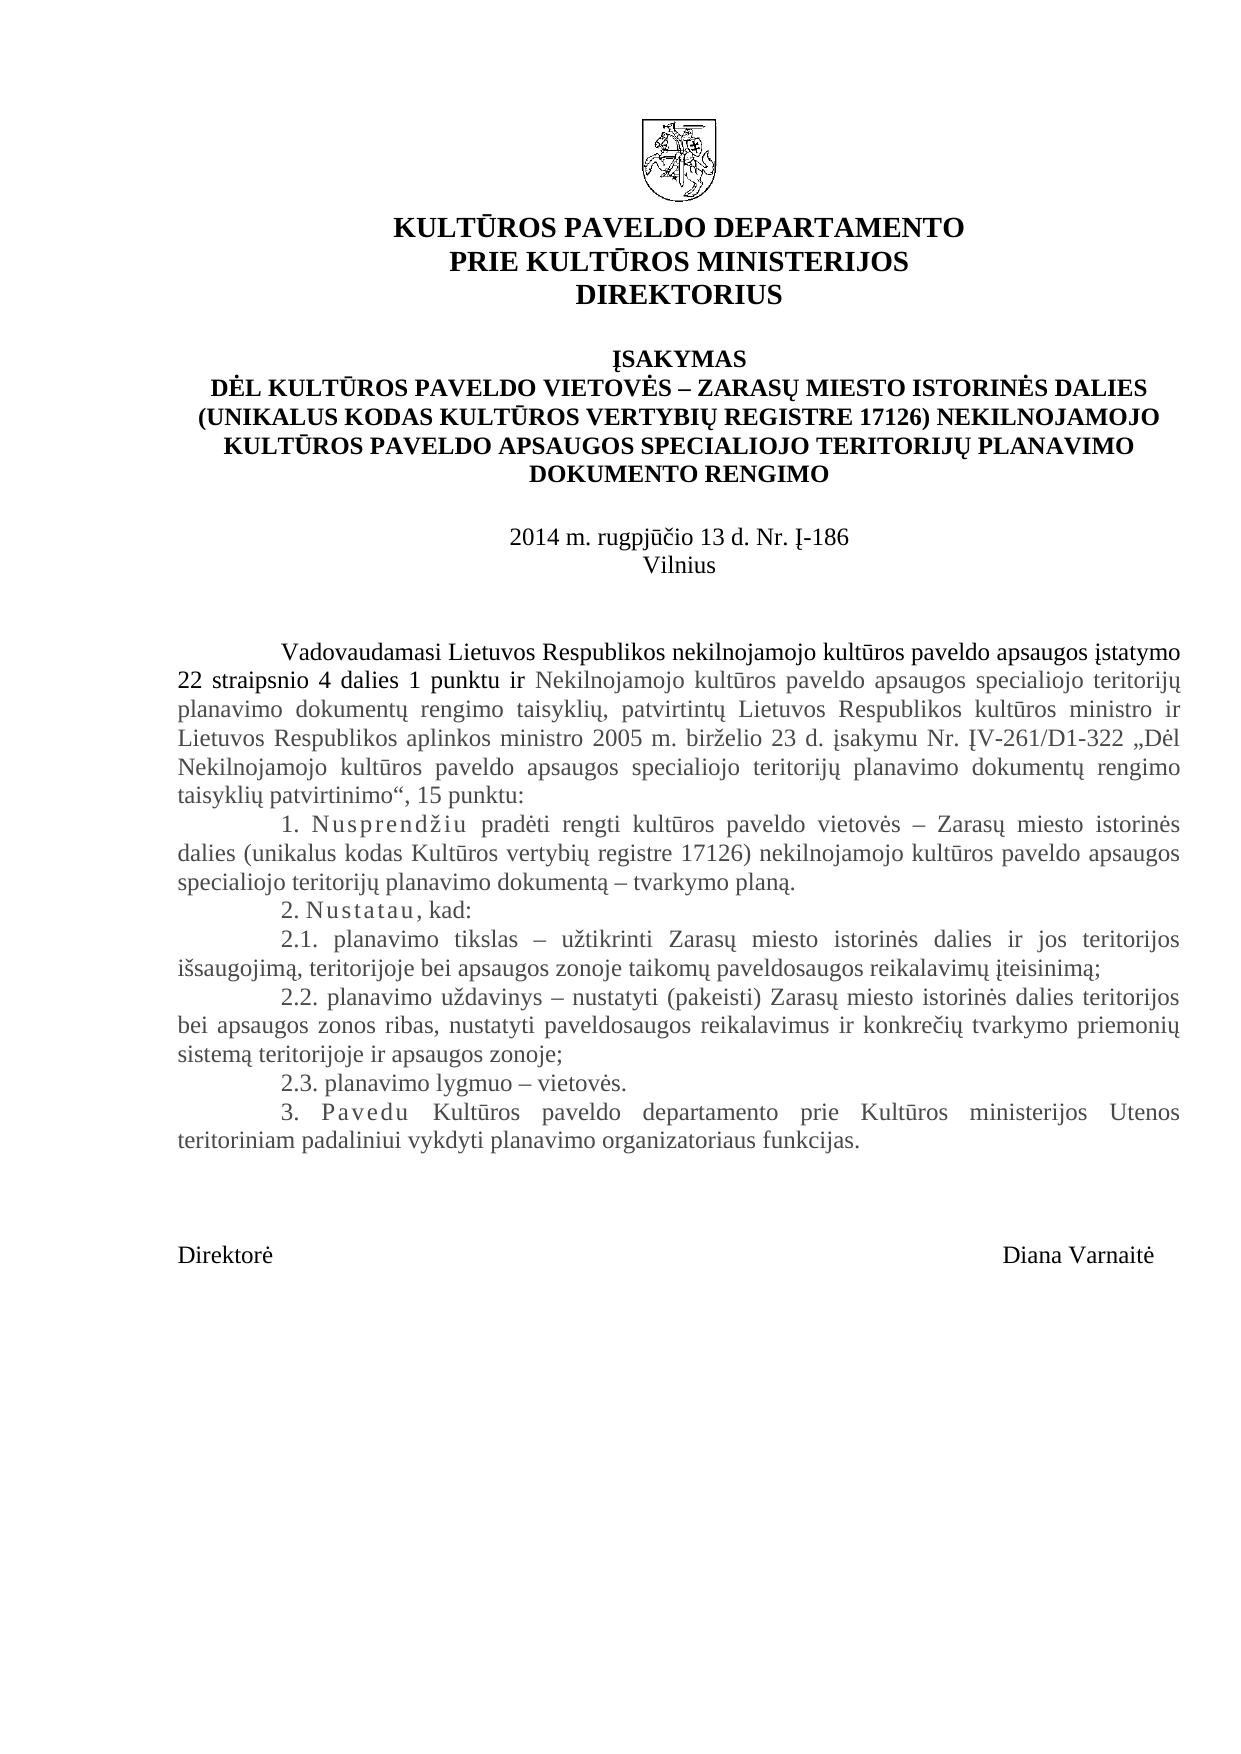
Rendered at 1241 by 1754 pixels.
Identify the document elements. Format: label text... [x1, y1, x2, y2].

text PRIE KULTŪROS MINISTERIJOS [177, 244, 1181, 277]
text DIREKTORIUS [177, 277, 1181, 311]
text 2.1. planavimo tikslas – užtikrinti Zarasų miesto istorinės dalies ir jos teritorijos išsaugojimą, teritorijoje bei apsaugos zonoje taikomų paveldosaugos reikalavimų įteisinimą; [177, 924, 1181, 982]
text 1. Nusprendžiu pradėti rengti kultūros paveldo vietovės – Zarasų miesto istorinės dalies (unikalus kodas Kultūros vertybių registre 17126) nekilnojamojo kultūros paveldo apsaugos specialiojo teritorijų planavimo dokumentą – tvarkymo planą. [177, 809, 1181, 896]
text Vadovaudamasi Lietuvos Respublikos nekilnojamojo kultūros paveldo apsaugos įstatymo 22 straipsnio 4 dalies 1 punktu ir Nekilnojamojo kultūros paveldo apsaugos specialiojo teritorijų planavimo dokumentų rengimo taisyklių, patvirtintų Lietuvos Respublikos kultūros ministro ir Lietuvos Respublikos aplinkos ministro 2005 m. birželio 23 d. įsakymu Nr. ĮV-261/D1-322 „Dėl Nekilnojamojo kultūros paveldo apsaugos specialiojo teritorijų planavimo dokumentų rengimo taisyklių patvirtinimo“, 15 punktu: [177, 637, 1181, 809]
text Direktorė Diana Varnaitė [177, 1241, 1181, 1269]
text DĖL KULTŪROS PAVELDO VIETOVĖS – ZARASŲ MIESTO ISTORINĖS DALIES (UNIKALUS KODAS KULTŪROS VERTYBIŲ REGISTRE 17126) NEKILNOJAMOJO KULTŪROS PAVELDO APSAUGOS SPECIALIOJO TERITORIJŲ PLANAVIMO DOKUMENTO RENGIMO [177, 373, 1181, 488]
text ĮSAKYMAS [177, 344, 1181, 373]
text 3. Pavedu Kultūros paveldo departamento prie Kultūros ministerijos Utenos teritoriniam padaliniui vykdyti planavimo organizatoriaus funkcijas. [177, 1097, 1181, 1154]
text 2.2. planavimo uždavinys – nustatyti (pakeisti) Zarasų miesto istorinės dalies teritorijos bei apsaugos zonos ribas, nustatyti paveldosaugos reikalavimus ir konkrečių tvarkymo priemonių sistemą teritorijoje ir apsaugos zonoje; [177, 982, 1181, 1068]
text KULTŪROS PAVELDO DEPARTAMENTO [177, 210, 1181, 244]
text Vilnius [177, 551, 1181, 579]
text 2. Nustatau, kad: [177, 896, 1181, 924]
text 2.3. planavimo lygmuo – vietovės. [177, 1068, 1181, 1097]
text 2014 m. rugpjūčio 13 d. Nr. Į-186 [177, 522, 1181, 551]
